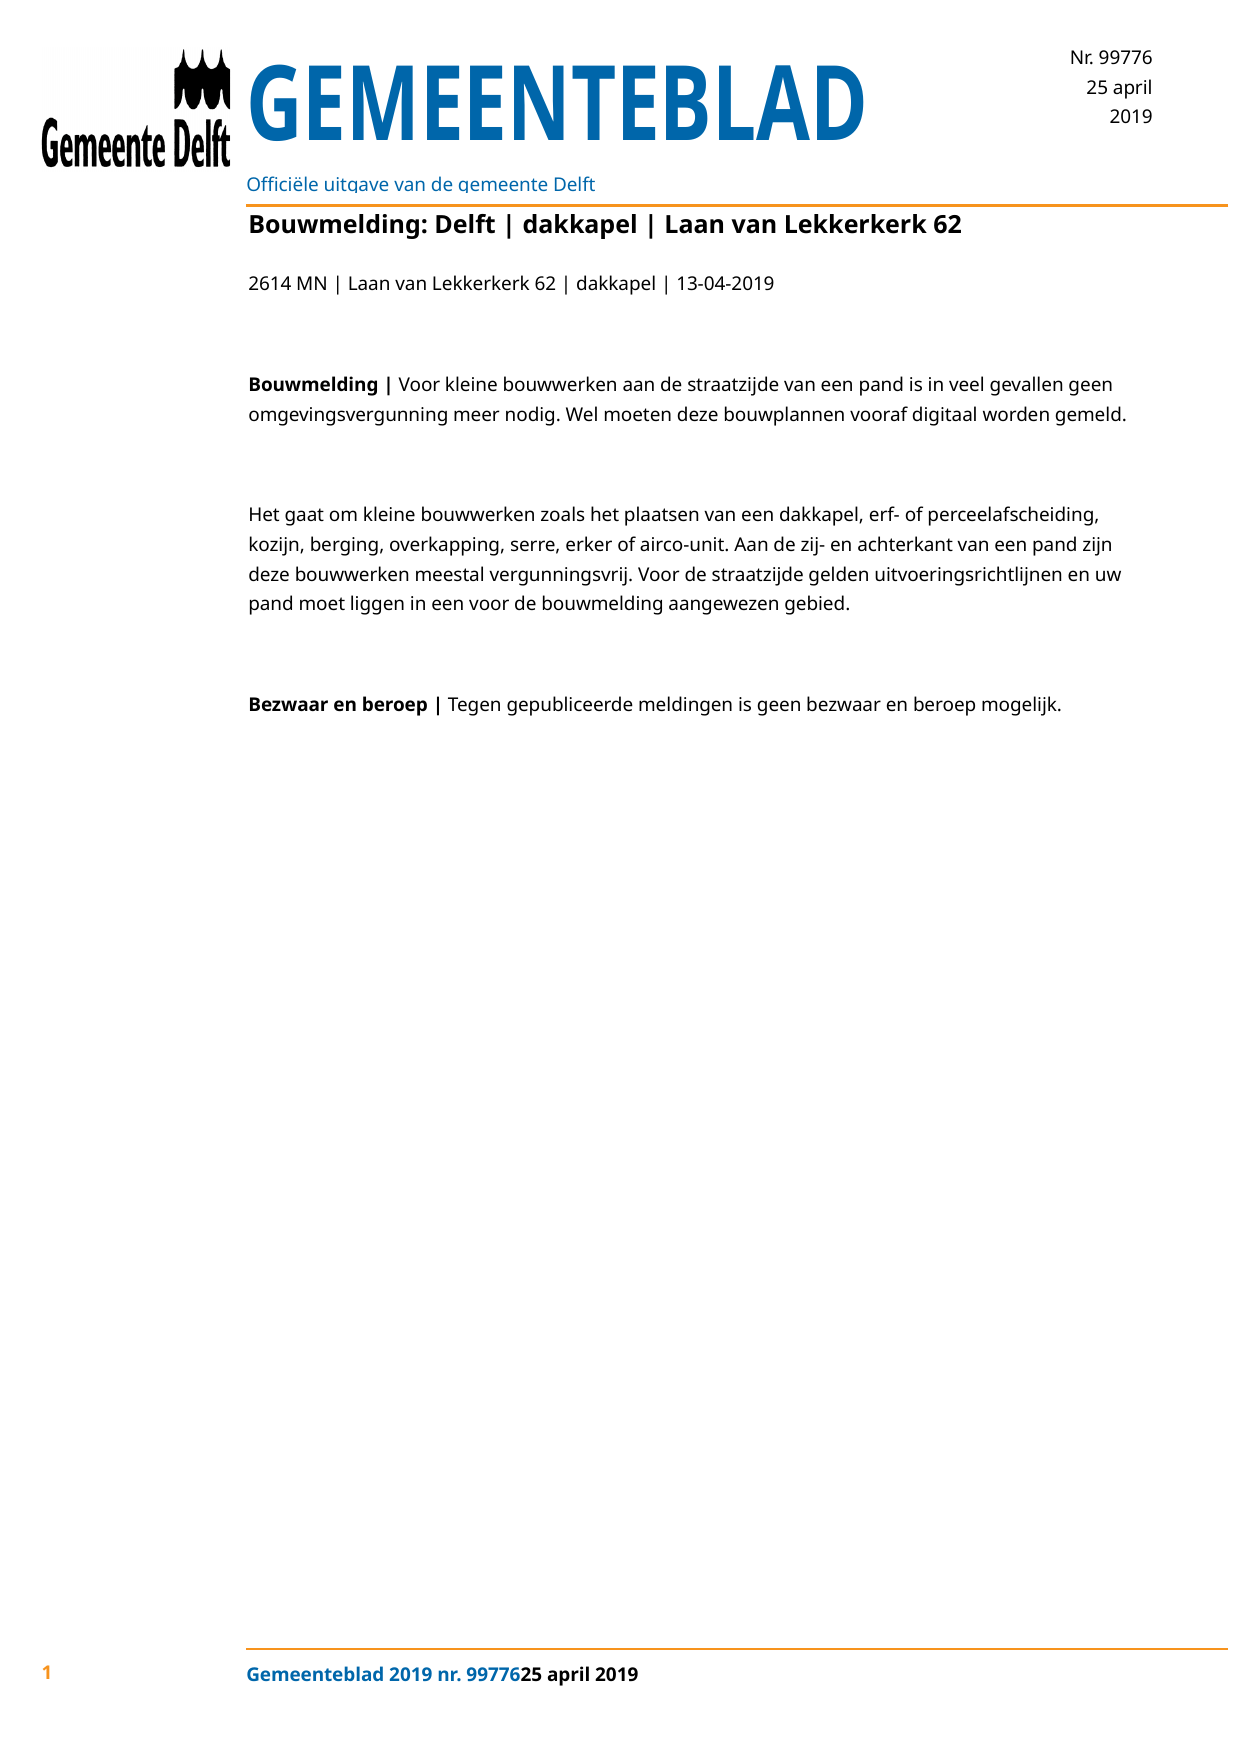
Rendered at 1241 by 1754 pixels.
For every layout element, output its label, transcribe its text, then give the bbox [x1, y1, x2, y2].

text Bouwmelding | Voor kleine bouwwerken aan de straatzijde van een pand is in veel gevallen geen omgevingsvergunning meer nodig. Wel moeten deze bouwplannen vooraf digitaal worden gemeld. [248, 371, 1152, 426]
text 2614 MN | Laan van Lekkerkerk 62 | dakkapel | 13-04-2019 [248, 270, 1152, 296]
text Bouwmelding: Delft | dakkapel | Laan van Lekkerkerk 62 [248, 207, 1152, 241]
text Het gaat om kleine bouwwerken zoals het plaatsen van een dakkapel, erf- of perceelafscheiding, kozijn, berging, overkapping, serre, erker of airco-unit. Aan de zij- en achterkant van een pand zijn deze bouwwerken meestal vergunningsvrij. Voor de straatzijde gelden uitvoeringsrichtlijnen en uw pand moet liggen in een voor de bouwmelding aangewezen gebied. [248, 502, 1152, 616]
text Bezwaar en beroep | Tegen gepubliceerde meldingen is geen bezwaar en beroep mogelijk. [248, 691, 1152, 717]
picture [41, 47, 231, 172]
